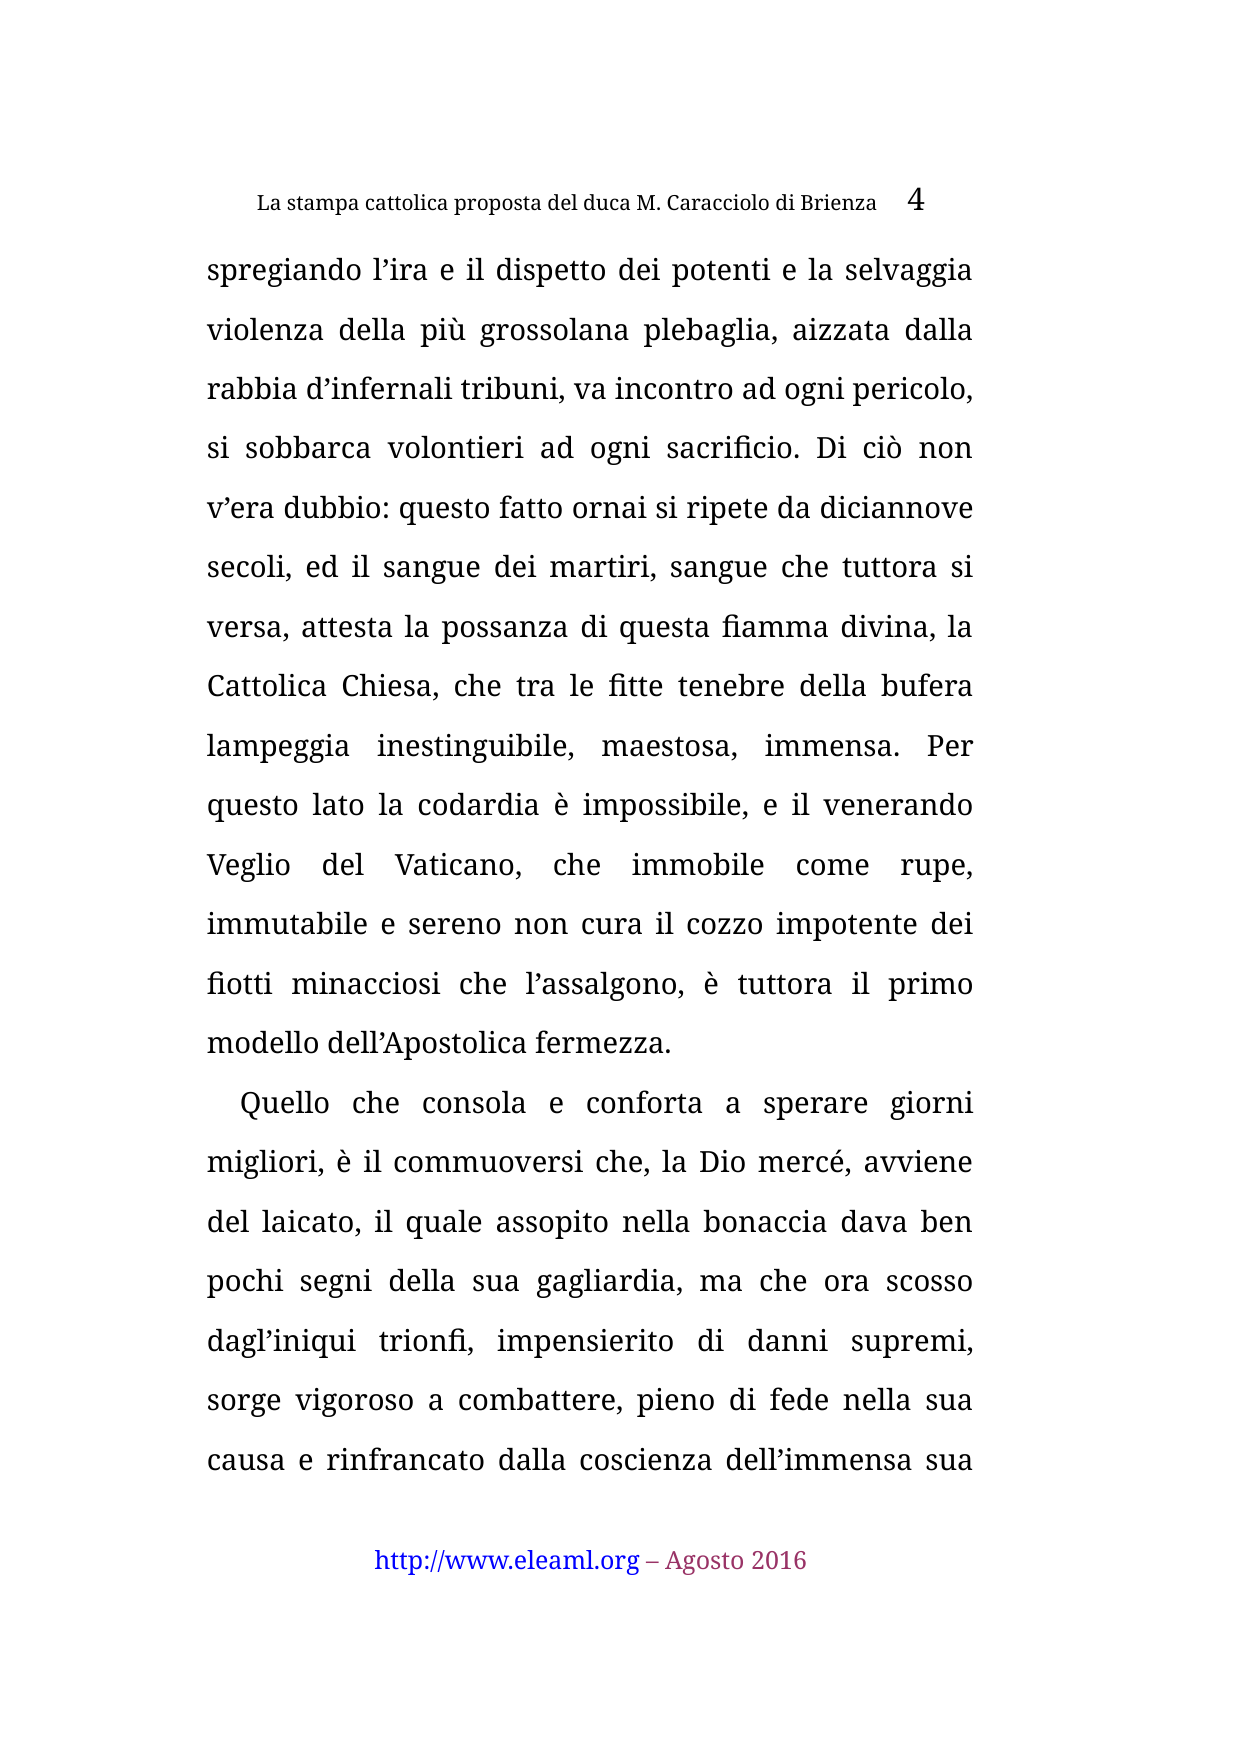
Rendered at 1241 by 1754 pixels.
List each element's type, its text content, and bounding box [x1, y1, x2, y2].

text spregiando l’ira e il dispetto dei potenti e la selvaggia violenza della più grossolana plebaglia, aizzata dalla rabbia d’infernali tribuni, va incontro ad ogni pericolo, si sobbarca volontieri ad ogni sacrificio. Di ciò non v’era dubbio: questo fatto ornai si ripete da diciannove secoli, ed il sangue dei martiri, sangue che tuttora si versa, attesta la possanza di questa fiamma divina, la Cattolica Chiesa, che tra le fitte tenebre della bufera lampeggia inestinguibile, maestosa, immensa. Per questo lato la codardia è impossibile, e il venerando Veglio del Vaticano, che immobile come rupe, immutabile e sereno non cura il cozzo impotente dei fiotti minacciosi che l’assalgono, è tuttora il primo modello dell’Apostolica fermezza. [207, 249, 974, 1062]
text Quello che consola e conforta a sperare giorni migliori, è il commuoversi che, la Dio mercé, avviene del laicato, il quale assopito nella bonaccia dava ben pochi segni della sua gagliardia, ma che ora scosso dagl’iniqui trionfi, impensierito di danni supremi, sorge vigoroso a combattere, pieno di fede nella sua causa e rinfrancato dalla coscienza dell’immensa sua [207, 1082, 974, 1478]
